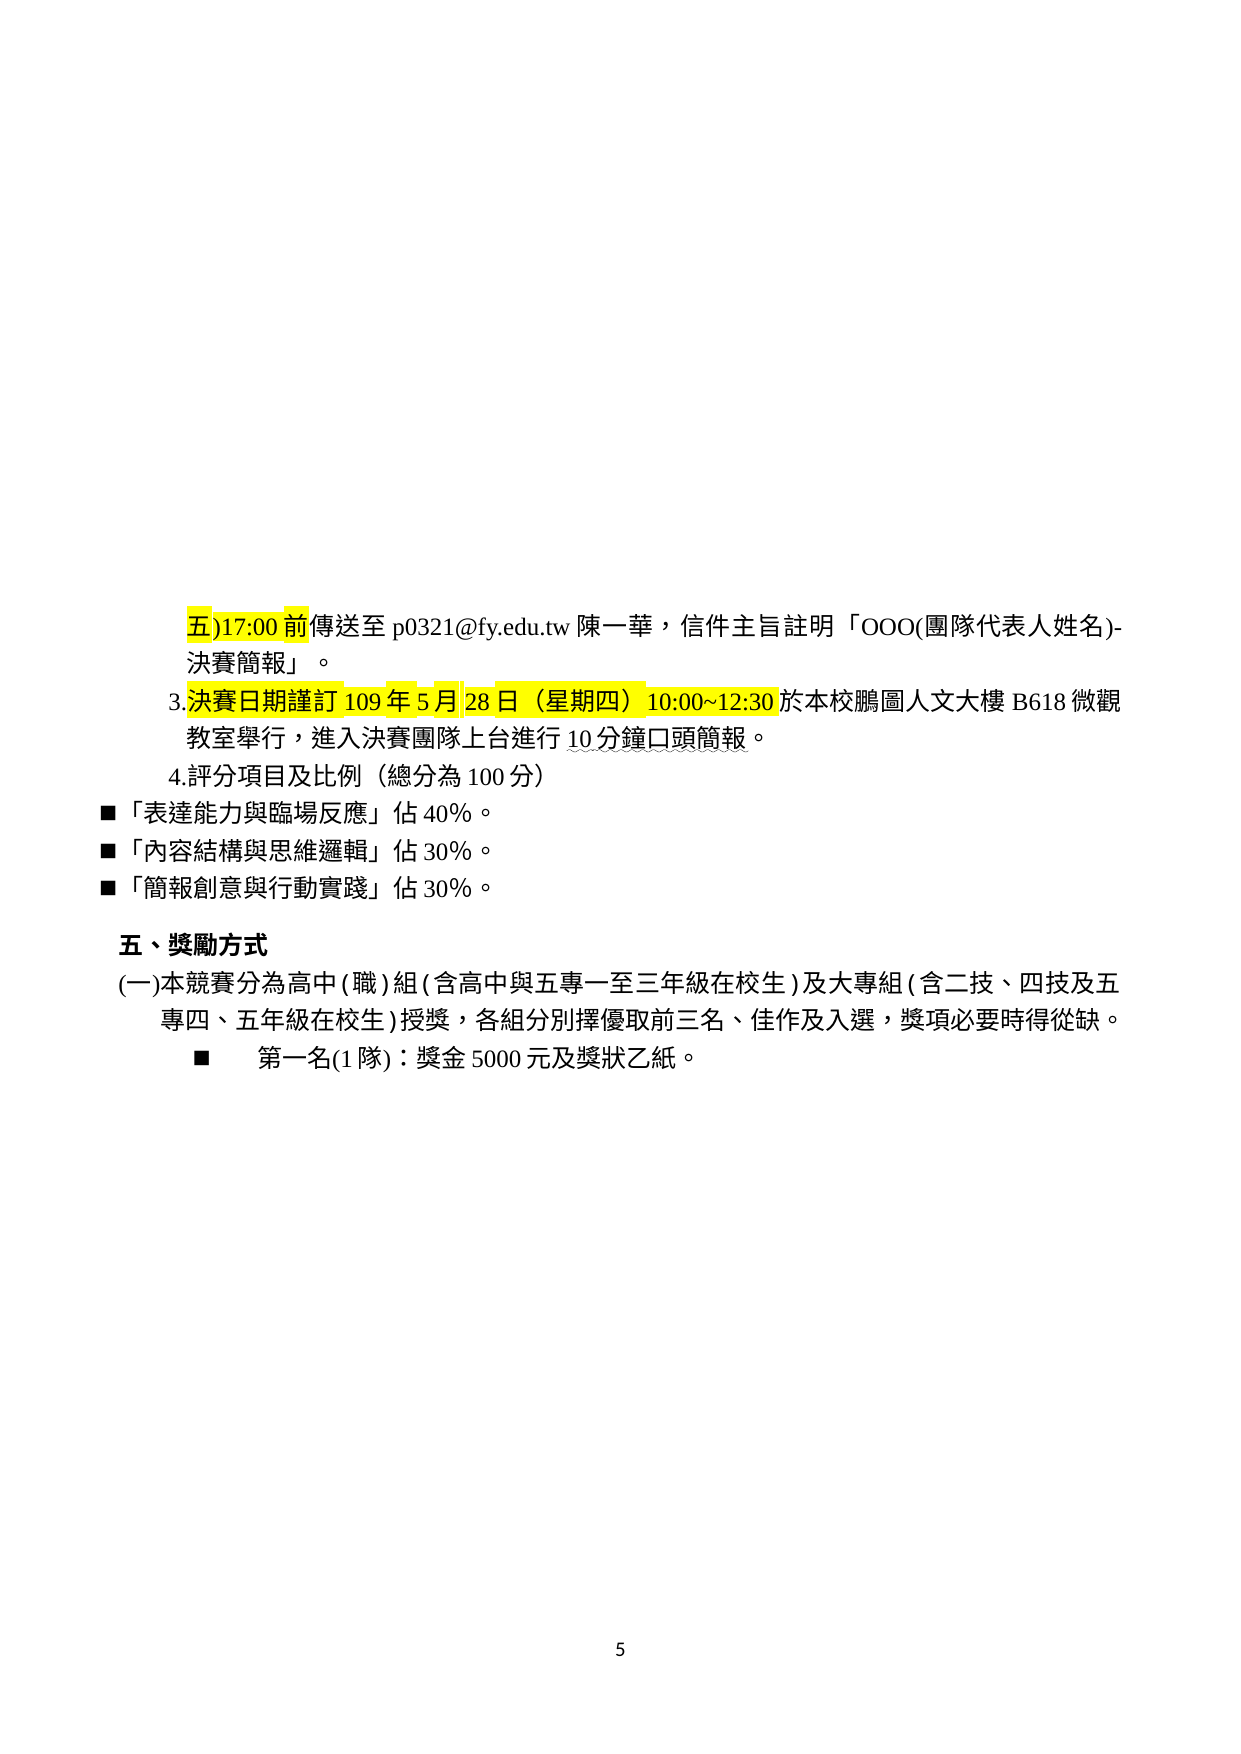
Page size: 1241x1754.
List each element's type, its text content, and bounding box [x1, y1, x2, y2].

list 「簡報創意與行動實踐」佔30％。 [98, 868, 1122, 905]
text 五)17:00前傳送至p0321@fy.edu.tw陳一華，信件主旨註明「OOO(團隊代表人姓名)-決賽簡報」。 [168, 605, 1122, 680]
text 3.決賽日期謹訂109年5月28日（星期四）10:00~12:30於本校鵬圖人文大樓B618微觀教室舉行，進入決賽團隊上台進行10分鐘口頭簡報。 [168, 680, 1122, 755]
text 五、獎勵方式 [118, 924, 1122, 962]
list 「表達能力與臨場反應」佔40％。 [98, 793, 1122, 830]
list 第一名(1隊)：獎金5000元及獎狀乙紙。 [192, 1037, 1122, 1074]
list 「內容結構與思維邏輯」佔30％。 [98, 830, 1122, 868]
text 4.評分項目及比例（總分為100分） [168, 755, 1122, 793]
text (一)本競賽分為高中(職)組(含高中與五專一至三年級在校生)及大專組(含二技、四技及五專四、五年級在校生)授獎，各組分別擇優取前三名、佳作及入選，獎項必要時得從缺。 [118, 962, 1122, 1037]
